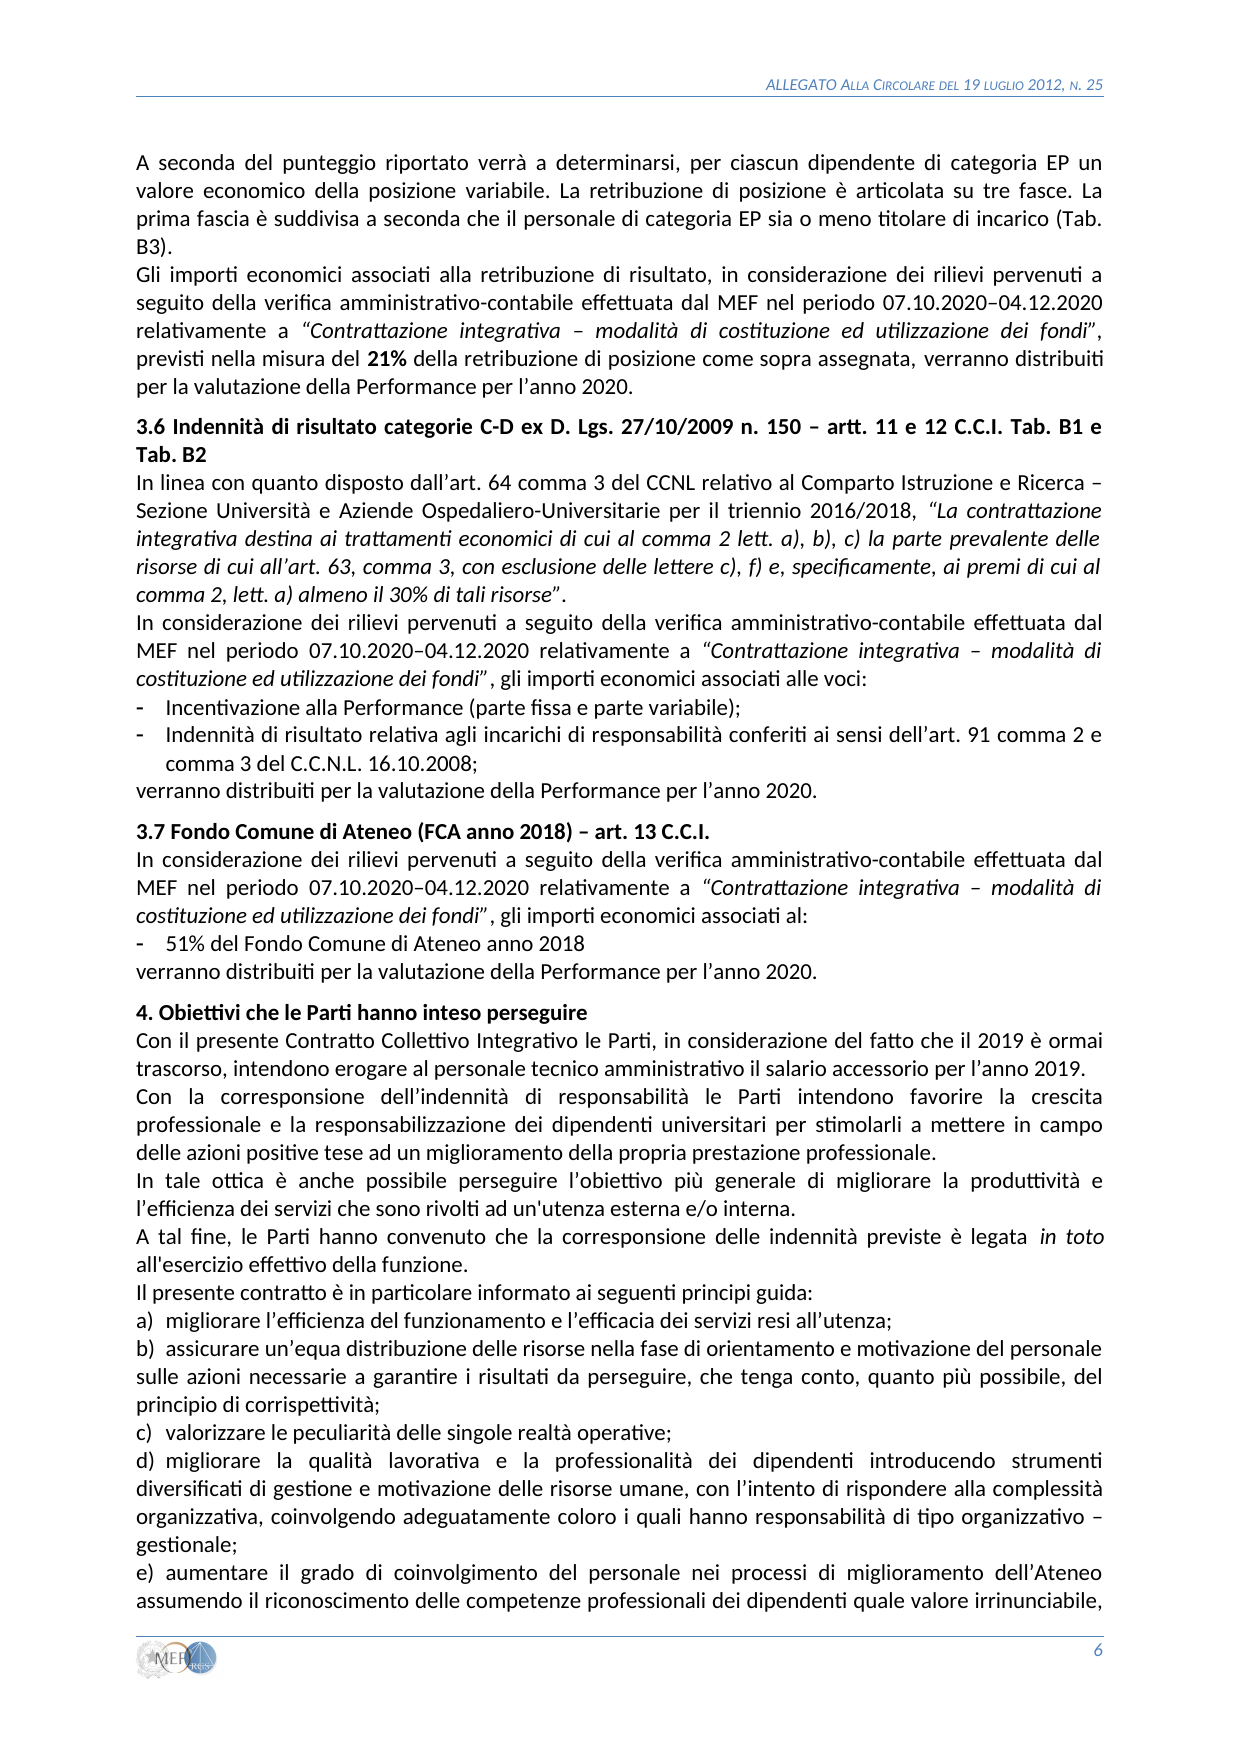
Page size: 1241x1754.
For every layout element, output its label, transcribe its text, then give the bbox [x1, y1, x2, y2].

text 4. Obiettivi che le Parti hanno inteso perseguire [136, 998, 1104, 1026]
list aumentare il grado di coinvolgimento del personale nei processi di miglioramento dell’Ateneo assumendo il riconoscimento delle competenze professionali dei dipendenti quale valore irrinunciabile, [136, 1558, 1104, 1614]
text verranno distribuiti per la valutazione della Performance per l’anno 2020. [136, 957, 1104, 985]
text Gli importi economici associati alla retribuzione di risultato, in considerazione dei rilievi pervenuti a seguito della verifica amministrativo-contabile effettuata dal MEF nel periodo 07.10.2020–04.12.2020 relativamente a “Contrattazione integrativa – modalità di costituzione ed utilizzazione dei fondi”, previsti nella misura del 21% della retribuzione di posizione come sopra assegnata, verranno distribuiti per la valutazione della Performance per l’anno 2020. [136, 260, 1104, 400]
text 3.6 Indennità di risultato categorie C-D ex D. Lgs. 27/10/2009 n. 150 – artt. 11 e 12 C.C.I. Tab. B1 e Tab. B2 [136, 412, 1104, 468]
text In considerazione dei rilievi pervenuti a seguito della verifica amministrativo-contabile effettuata dal MEF nel periodo 07.10.2020–04.12.2020 relativamente a “Contrattazione integrativa – modalità di costituzione ed utilizzazione dei fondi”, gli importi economici associati al: [136, 845, 1104, 929]
list Indennità di risultato relativa agli incarichi di responsabilità conferiti ai sensi dell’art. 91 comma 2 e comma 3 del C.C.N.L. 16.10.2008; [136, 721, 1104, 777]
text Con la corresponsione dell’indennità di responsabilità le Parti intendono favorire la crescita professionale e la responsabilizzazione dei dipendenti universitari per stimolarli a mettere in campo delle azioni positive tese ad un miglioramento della propria prestazione professionale. [136, 1082, 1104, 1166]
text Il presente contratto è in particolare informato ai seguenti principi guida: [136, 1278, 1104, 1306]
text Con il presente Contratto Collettivo Integrativo le Parti, in considerazione del fatto che il 2019 è ormai trascorso, intendono erogare al personale tecnico amministrativo il salario accessorio per l’anno 2019. [136, 1026, 1104, 1082]
list Incentivazione alla Performance (parte fissa e parte variabile); [136, 693, 1104, 721]
text 3.7 Fondo Comune di Ateneo (FCA anno 2018) – art. 13 C.C.I. [136, 817, 1104, 845]
text In linea con quanto disposto dall’art. 64 comma 3 del CCNL relativo al Comparto Istruzione e Ricerca – Sezione Università e Aziende Ospedaliero-Universitarie per il triennio 2016/2018, “La contrattazione integrativa destina ai trattamenti economici di cui al comma 2 lett. a), b), c) la parte prevalente delle risorse di cui all’art. 63, comma 3, con esclusione delle lettere c), f) e, specificamente, ai premi di cui al comma 2, lett. a) almeno il 30% di tali risorse”. [136, 468, 1104, 608]
text In considerazione dei rilievi pervenuti a seguito della verifica amministrativo-contabile effettuata dal MEF nel periodo 07.10.2020–04.12.2020 relativamente a “Contrattazione integrativa – modalità di costituzione ed utilizzazione dei fondi”, gli importi economici associati alle voci: [136, 608, 1104, 693]
list migliorare l’efficienza del funzionamento e l’efficacia dei servizi resi all’utenza; [136, 1306, 1104, 1334]
text A tal fine, le Parti hanno convenuto che la corresponsione delle indennità previste è legata in toto all'esercizio effettivo della funzione. [136, 1222, 1104, 1278]
list assicurare un’equa distribuzione delle risorse nella fase di orientamento e motivazione del personale sulle azioni necessarie a garantire i risultati da perseguire, che tenga conto, quanto più possibile, del principio di corrispettività; [136, 1334, 1104, 1418]
text In tale ottica è anche possibile perseguire l’obiettivo più generale di migliorare la produttività e l’efficienza dei servizi che sono rivolti ad un'utenza esterna e/o interna. [136, 1166, 1104, 1222]
list valorizzare le peculiarità delle singole realtà operative; [136, 1418, 1104, 1446]
text verranno distribuiti per la valutazione della Performance per l’anno 2020. [136, 777, 1104, 805]
list 51% del Fondo Comune di Ateneo anno 2018 [136, 929, 1104, 957]
text A seconda del punteggio riportato verrà a determinarsi, per ciascun dipendente di categoria EP un valore economico della posizione variabile. La retribuzione di posizione è articolata su tre fasce. La prima fascia è suddivisa a seconda che il personale di categoria EP sia o meno titolare di incarico (Tab. B3). [136, 148, 1104, 260]
list migliorare la qualità lavorativa e la professionalità dei dipendenti introducendo strumenti diversificati di gestione e motivazione delle risorse umane, con l’intento di rispondere alla complessità organizzativa, coinvolgendo adeguatamente coloro i quali hanno responsabilità di tipo organizzativo – gestionale; [136, 1446, 1104, 1558]
